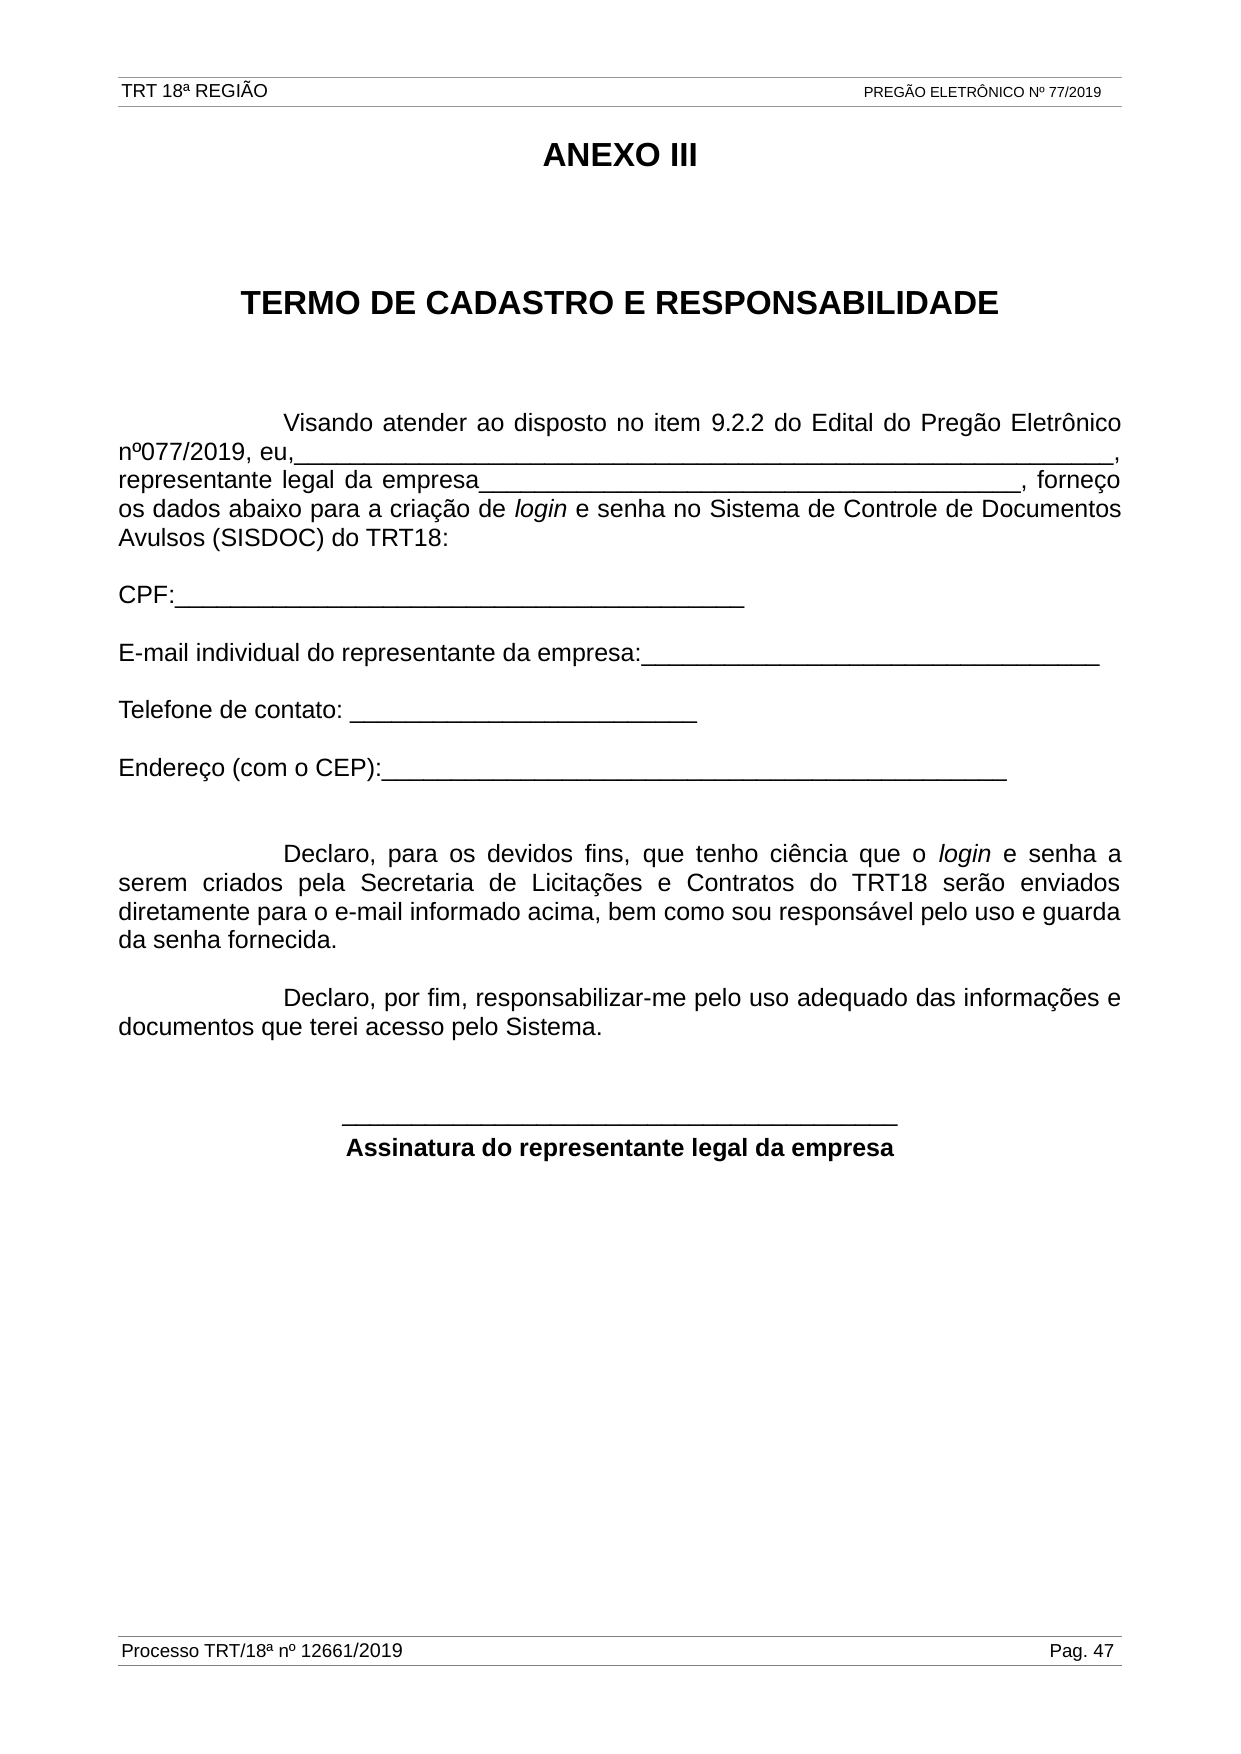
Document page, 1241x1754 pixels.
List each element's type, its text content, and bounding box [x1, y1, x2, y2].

text Visando atender ao disposto no item 9.2.2 do Edital do Pregão Eletrônico nº077/2019, eu,___________________________________________________________, representante legal da empresa_______________________________________, forneço os dados abaixo para a criação de login e senha no Sistema de Controle de Documentos Avulsos (SISDOC) do TRT18: [118, 408, 1122, 552]
text ________________________________________ [118, 1098, 1122, 1127]
text Assinatura do representante legal da empresa [118, 1127, 1122, 1162]
text CPF:_________________________________________ [118, 580, 1122, 609]
text E-mail individual do representante da empresa:_________________________________ [118, 638, 1122, 667]
text Telefone de contato: _________________________ [118, 695, 1122, 724]
text Endereço (com o CEP):_____________________________________________ [118, 753, 1122, 782]
text Declaro, por fim, responsabilizar-me pelo uso adequado das informações e documentos que terei acesso pelo Sistema. [118, 983, 1122, 1040]
text Declaro, para os devidos fins, que tenho ciência que o login e senha a serem criados pela Secretaria de Licitações e Contratos do TRT18 serão enviados diretamente para o e-mail informado acima, bem como sou responsável pelo uso e guarda da senha fornecida. [118, 839, 1122, 954]
text ANEXO III [118, 136, 1122, 174]
text TERMO DE CADASTRO E RESPONSABILIDADE [118, 283, 1122, 322]
